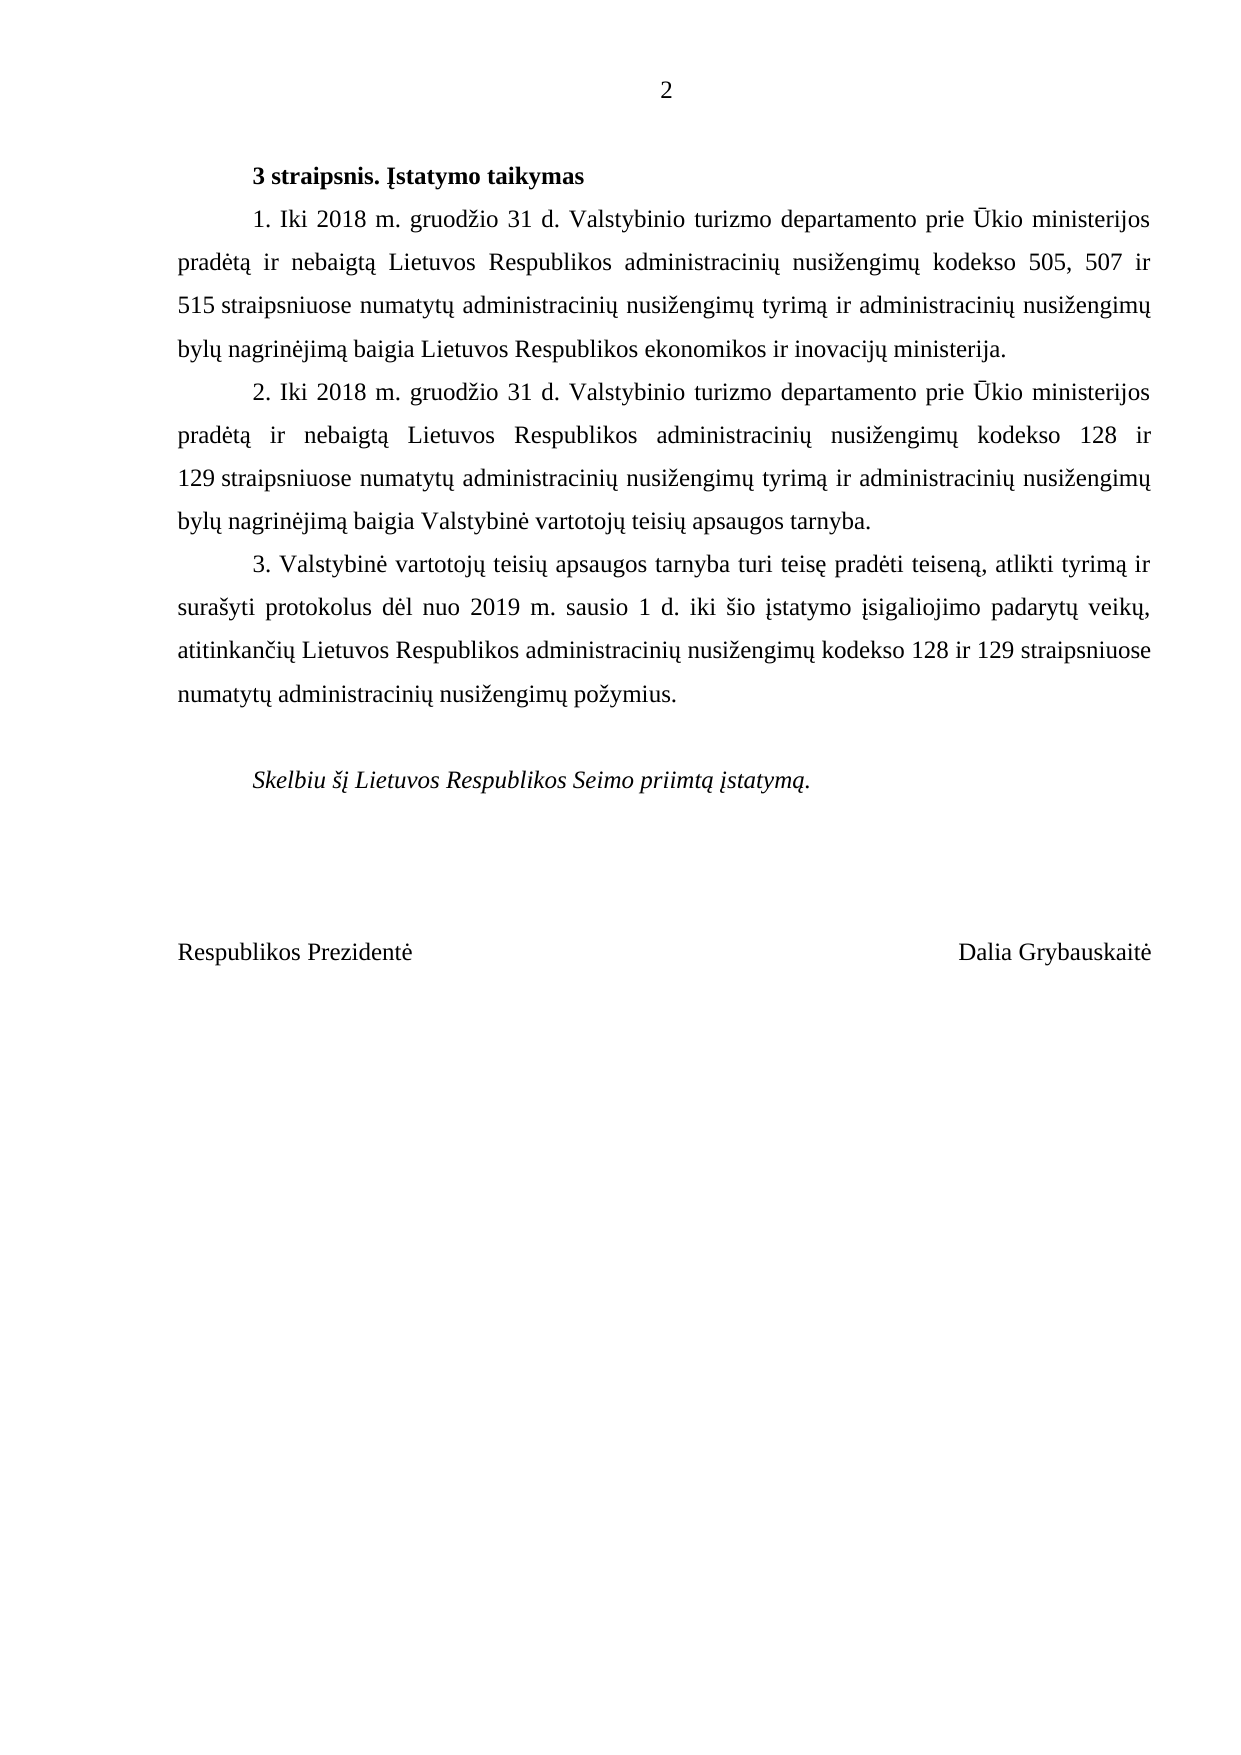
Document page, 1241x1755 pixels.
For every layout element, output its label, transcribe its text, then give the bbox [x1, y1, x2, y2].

text Skelbiu šį Lietuvos Respublikos Seimo priimtą įstatymą. [177, 765, 1152, 794]
text 3. Valstybinė vartotojų teisių apsaugos tarnyba turi teisę pradėti teiseną, atlikti tyrimą ir surašyti protokolus dėl nuo 2019 m. sausio 1 d. iki šio įstatymo įsigaliojimo padarytų veikų, atitinkančių Lietuvos Respublikos administracinių nusižengimų kodekso 128 ir 129 straipsniuose numatytų administracinių nusižengimų požymius. [177, 549, 1152, 707]
text 3 straipsnis. Įstatymo taikymas [177, 161, 1152, 190]
text 2. Iki 2018 m. gruodžio 31 d. Valstybinio turizmo departamento prie Ūkio ministerijos pradėtą ir nebaigtą Lietuvos Respublikos administracinių nusižengimų kodekso 128 ir 129 straipsniuose numatytų administracinių nusižengimų tyrimą ir administracinių nusižengimų bylų nagrinėjimą baigia Valstybinė vartotojų teisių apsaugos tarnyba. [177, 377, 1152, 535]
text Respublikos Prezidentė Dalia Grybauskaitė [177, 937, 1152, 966]
text 1. Iki 2018 m. gruodžio 31 d. Valstybinio turizmo departamento prie Ūkio ministerijos pradėtą ir nebaigtą Lietuvos Respublikos administracinių nusižengimų kodekso 505, 507 ir 515 straipsniuose numatytų administracinių nusižengimų tyrimą ir administracinių nusižengimų bylų nagrinėjimą baigia Lietuvos Respublikos ekonomikos ir inovacijų ministerija. [177, 204, 1152, 362]
